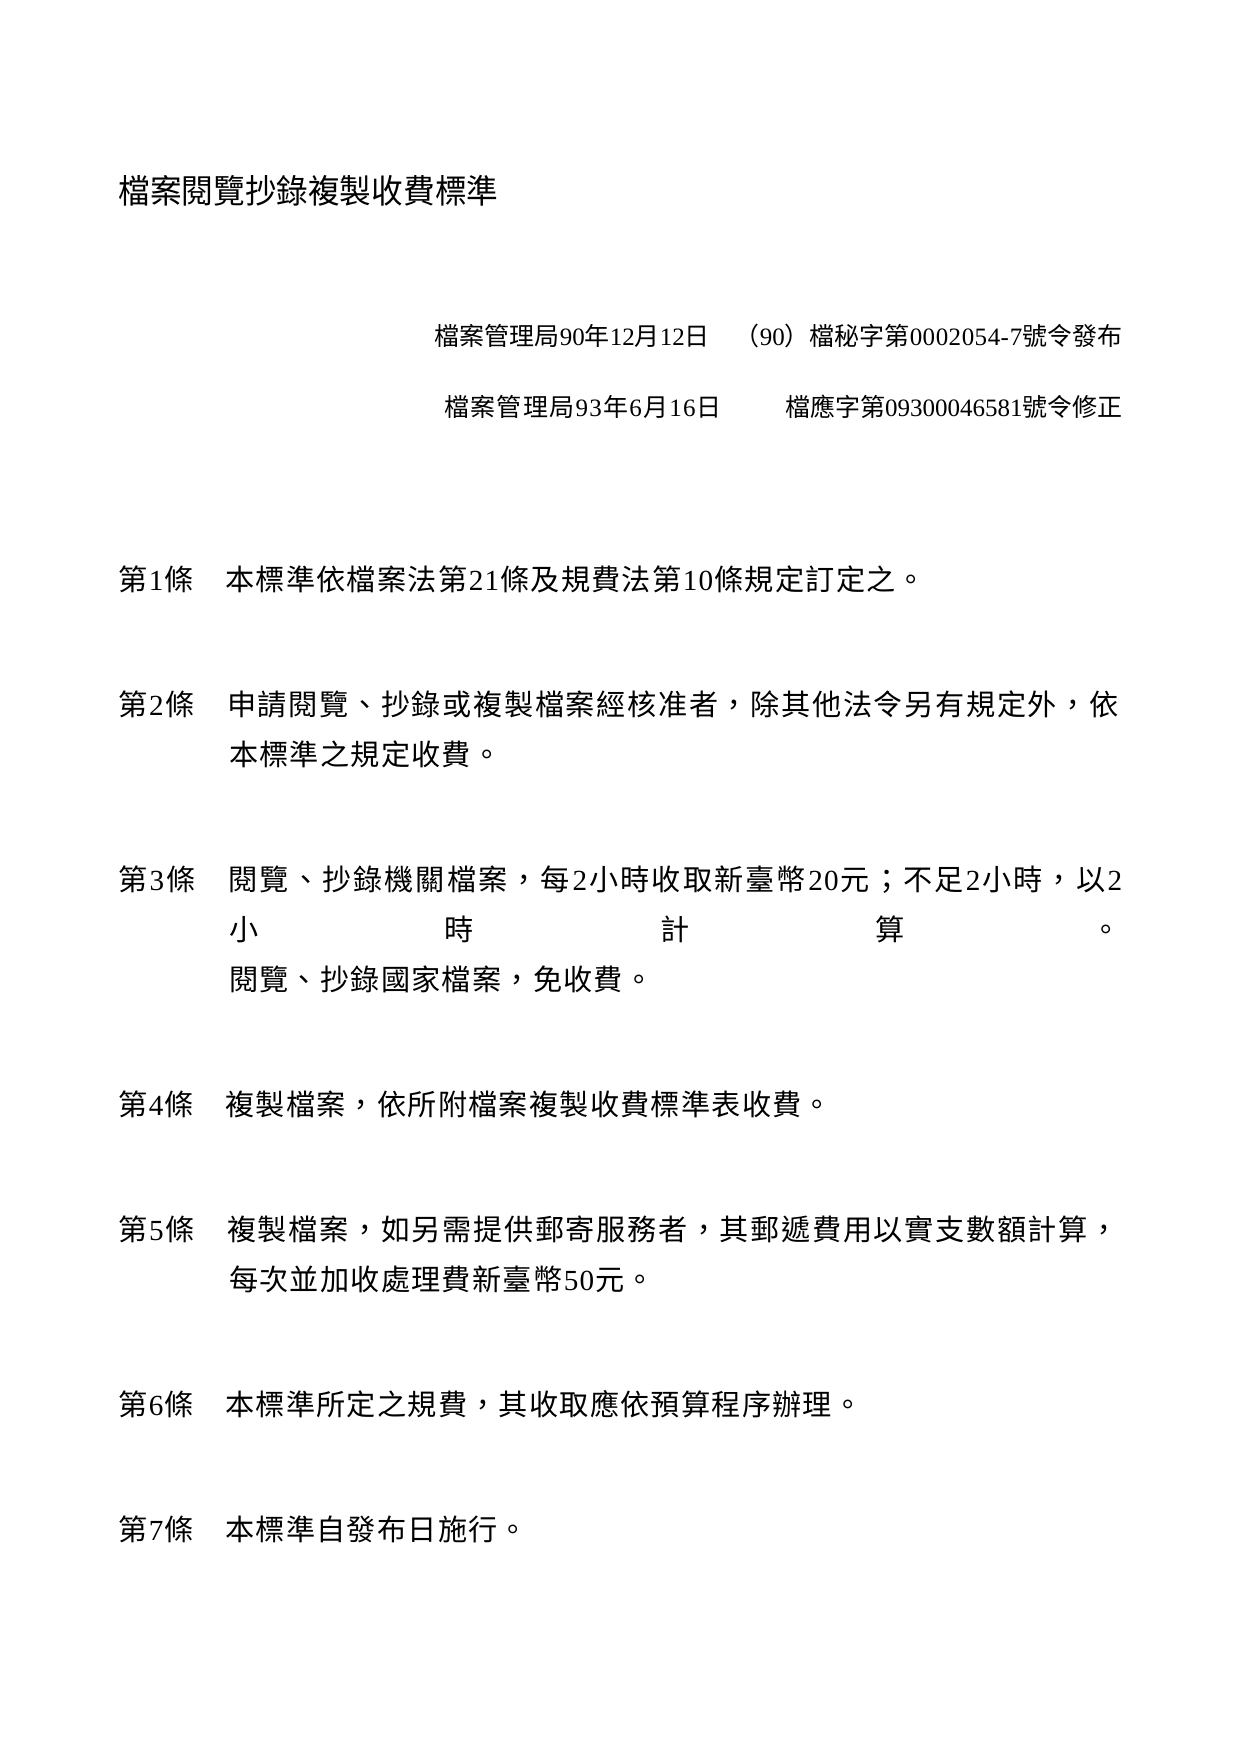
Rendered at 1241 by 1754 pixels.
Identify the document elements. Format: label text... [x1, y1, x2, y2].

text 第5條 複製檔案，如另需提供郵寄服務者，其郵遞費用以實支數額計算，每次並加收處理費新臺幣50元。 [118, 1200, 1122, 1300]
text 第6條 本標準所定之規費，其收取應依預算程序辦理。 [118, 1375, 1122, 1425]
text 第2條 申請閱覽、抄錄或複製檔案經核准者，除其他法令另有規定外，依本標準之規定收費。 [118, 675, 1122, 775]
text 第3條 閱覽、抄錄機關檔案，每2小時收取新臺幣20元；不足2小時，以2小時計算。 閱覽、抄錄國家檔案，免收費。 [118, 850, 1122, 1000]
text 第1條 本標準依檔案法第21條及規費法第10條規定訂定之。 [118, 550, 1122, 600]
text 檔案管理局90年12月12日 （90）檔秘字第0002054-7號令發布 [118, 319, 1122, 352]
text 檔案閱覽抄錄複製收費標準 [118, 177, 1122, 210]
text 第7條 本標準自發布日施行。 [118, 1500, 1122, 1550]
text 第4條 複製檔案，依所附檔案複製收費標準表收費。 [118, 1075, 1122, 1125]
text 檔案管理局93年6月16日 檔應字第09300046581號令修正 [118, 389, 1122, 423]
